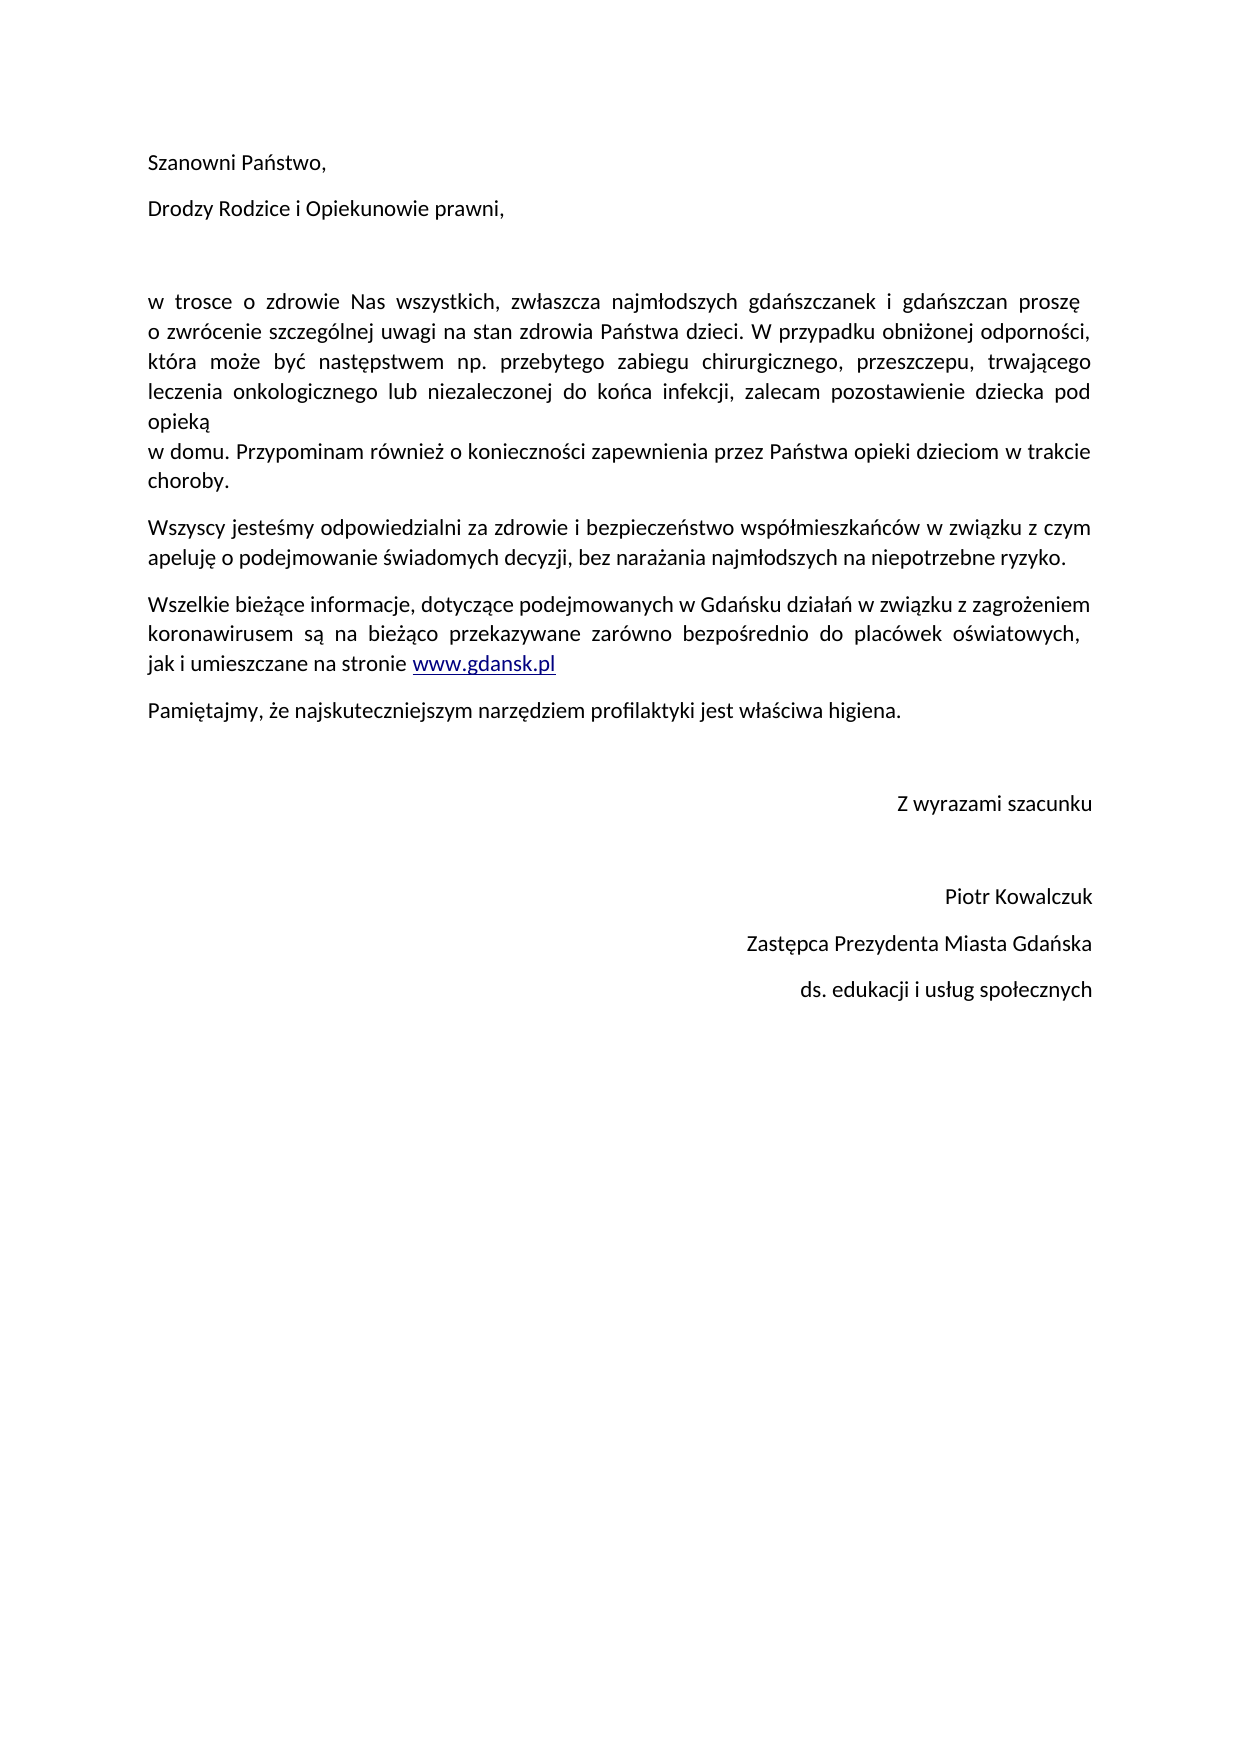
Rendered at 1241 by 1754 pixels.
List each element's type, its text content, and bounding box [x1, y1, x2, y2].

text Z wyrazami szacunku [148, 789, 1093, 817]
text Zastępca Prezydenta Miasta Gdańska [148, 929, 1093, 957]
text Pamiętajmy, że najskuteczniejszym narzędziem profilaktyki jest właściwa higiena. [148, 696, 1093, 724]
text w trosce o zdrowie Nas wszystkich, zwłaszcza najmłodszych gdańszczanek i gdańszczan proszę o zwrócenie szczególnej uwagi na stan zdrowia Państwa dzieci. W przypadku obniżonej odporności, która może być następstwem np. przebytego zabiegu chirurgicznego, przeszczepu, trwającego leczenia onkologicznego lub niezaleczonej do końca infekcji, zalecam pozostawienie dziecka pod opieką w domu. Przypominam również o konieczności zapewnienia przez Państwa opieki dzieciom w trakcie choroby. [148, 287, 1093, 495]
text ds. edukacji i usług społecznych [148, 975, 1093, 1003]
text Wszelkie bieżące informacje, dotyczące podejmowanych w Gdańsku działań w związku z zagrożeniem koronawirusem są na bieżąco przekazywane zarówno bezpośrednio do placówek oświatowych, jak i umieszczane na stronie www.gdansk.pl [148, 590, 1093, 677]
text Wszyscy jesteśmy odpowiedzialni za zdrowie i bezpieczeństwo współmieszkańców w związku z czym apeluję o podejmowanie świadomych decyzji, bez narażania najmłodszych na niepotrzebne ryzyko. [148, 513, 1093, 571]
text Szanowni Państwo, [148, 148, 1093, 176]
text Drodzy Rodzice i Opiekunowie prawni, [148, 194, 1093, 222]
text Piotr Kowalczuk [148, 882, 1093, 910]
